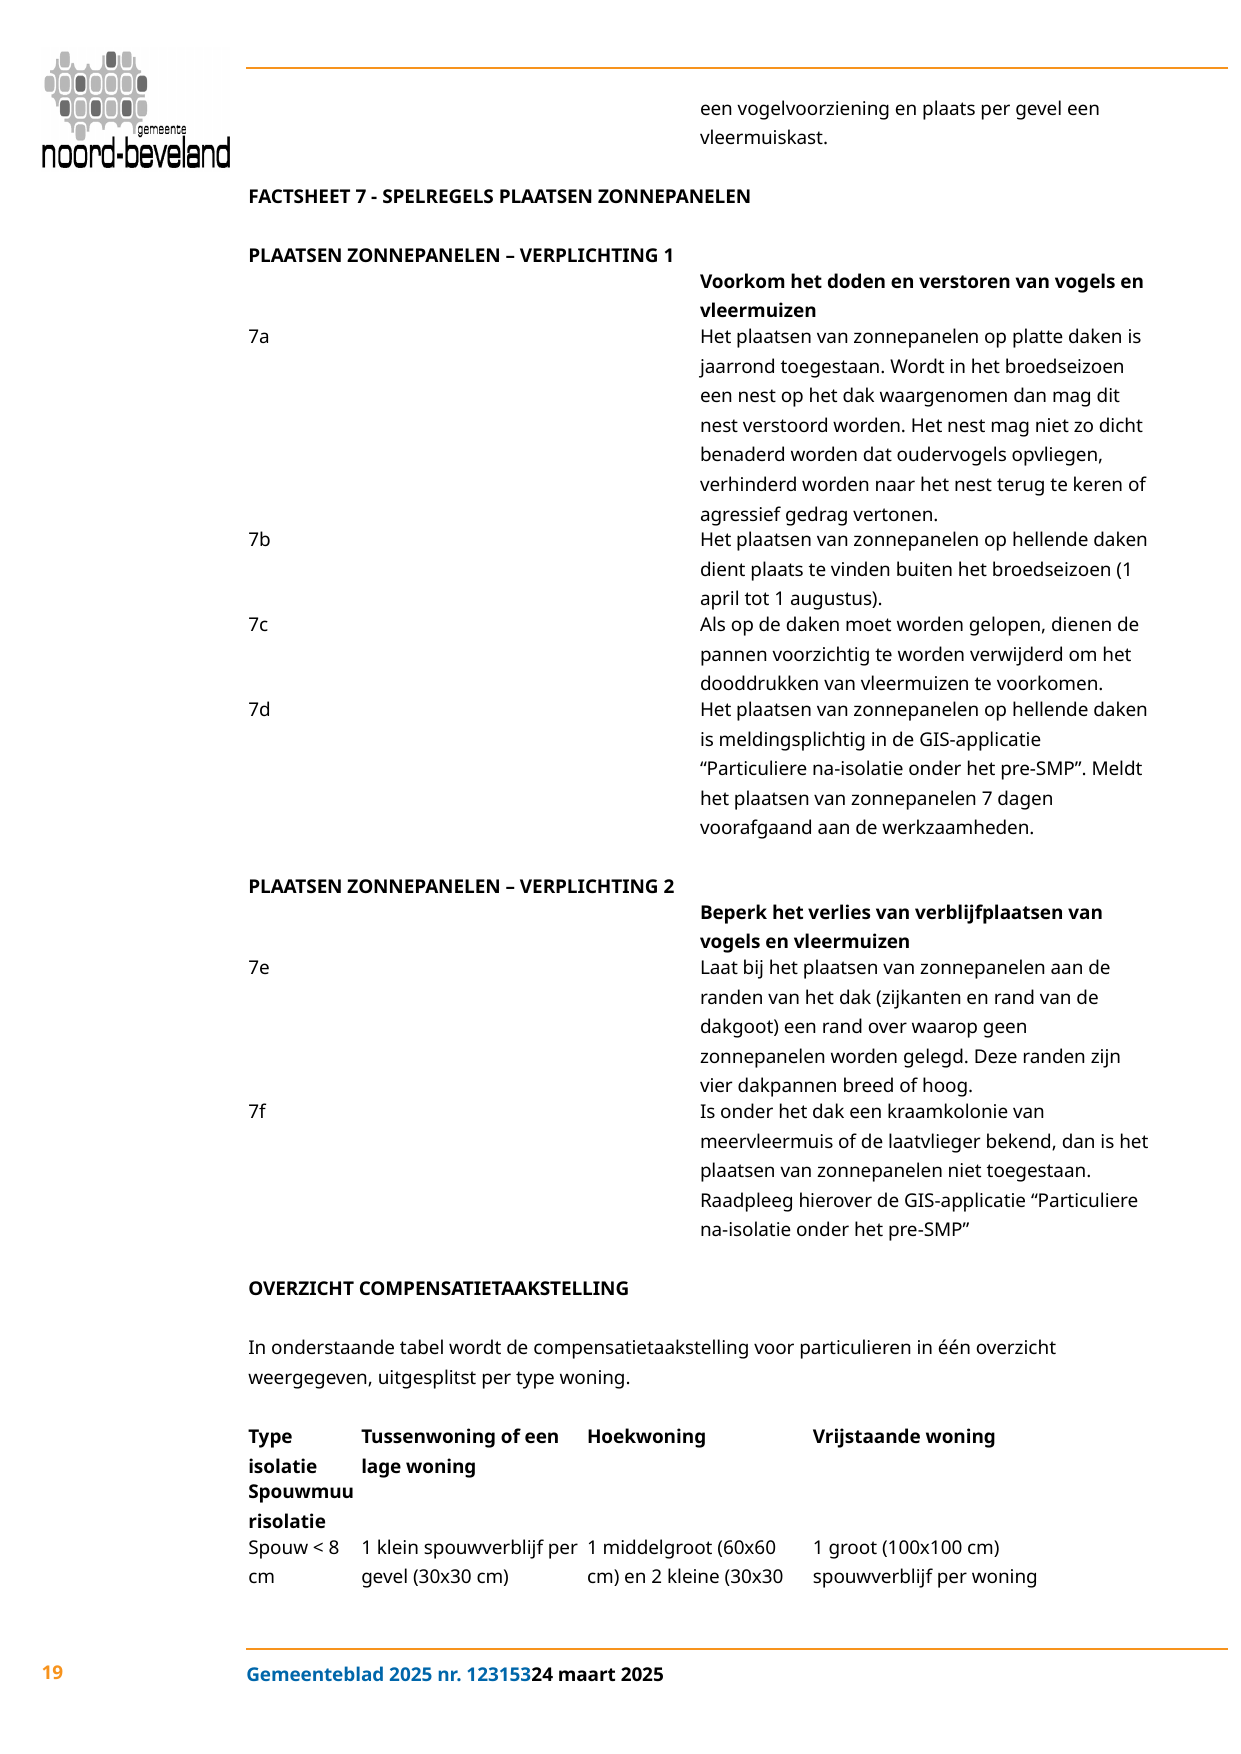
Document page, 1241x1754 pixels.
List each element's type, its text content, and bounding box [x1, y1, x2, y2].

table_cell [248, 95, 700, 150]
text In onderstaande tabel wordt de compensatietaakstelling voor particulieren in één overzicht weergegeven, uitgesplitst per type woning. [248, 1334, 1152, 1390]
table_cell een vogelvoorziening en plaats per gevel een vleermuiskast. [700, 95, 1152, 150]
table_cell 7b [248, 526, 700, 611]
table_cell Als op de daken moet worden gelopen, dienen de pannen voorzichtig te worden verwijderd om het dooddrukken van vleermuizen te voorkomen. [700, 611, 1152, 696]
table_cell 7a [248, 323, 700, 526]
table_header Tussenwoning of een lage woning [361, 1423, 587, 1478]
table_header Vrijstaande woning [813, 1423, 1038, 1478]
table_cell 7d [248, 696, 700, 840]
table_cell [248, 268, 700, 323]
table_header Hoekwoning [587, 1423, 813, 1478]
table_cell 1 middelgroot (60x60 cm) en 2 kleine (30x30 [587, 1534, 813, 1589]
table_cell 7e [248, 954, 700, 1098]
table_cell Laat bij het plaatsen van zonnepanelen aan de randen van het dak (zijkanten en rand van de dakgoot) een rand over waarop geen zonnepanelen worden gelegd. Deze randen zijn vier dakpannen breed of hoog. [700, 954, 1152, 1098]
table_cell Het plaatsen van zonnepanelen op hellende daken dient plaats te vinden buiten het broedseizoen (1 april tot 1 augustus). [700, 526, 1152, 611]
table_cell 1 klein spouwverblijf per gevel (30x30 cm) [361, 1534, 587, 1589]
table_cell Spouw < 8 cm [248, 1534, 361, 1589]
table_cell 7f [248, 1098, 700, 1242]
table_header Type isolatie [248, 1423, 361, 1478]
text FACTSHEET 7 - SPELREGELS PLAATSEN ZONNEPANELEN [248, 183, 1152, 209]
table_header PLAATSEN ZONNEPANELEN – VERPLICHTING 2 [248, 873, 1152, 899]
table_cell [813, 1479, 1038, 1534]
table_cell [248, 899, 700, 954]
table_cell Is onder het dak een kraamkolonie van meervleermuis of de laatvlieger bekend, dan is het plaatsen van zonnepanelen niet toegestaan. Raadpleeg hierover de GIS-applicatie “Particuliere na-isolatie onder het pre-SMP” [700, 1098, 1152, 1242]
table_cell Beperk het verlies van verblijfplaatsen van vogels en vleermuizen [700, 899, 1152, 954]
table_cell [361, 1479, 587, 1534]
text OVERZICHT COMPENSATIETAAKSTELLING [248, 1275, 1152, 1301]
picture [41, 47, 231, 172]
table_cell Spouwmuurisolatie [248, 1479, 361, 1534]
table_cell Het plaatsen van zonnepanelen op hellende daken is meldingsplichtig in de GIS-applicatie “Particuliere na-isolatie onder het pre-SMP”. Meldt het plaatsen van zonnepanelen 7 dagen voorafgaand aan de werkzaamheden. [700, 696, 1152, 840]
table_cell 1 groot (100x100 cm) spouwverblijf per woning [813, 1534, 1038, 1589]
table_cell Voorkom het doden en verstoren van vogels en vleermuizen [700, 268, 1152, 323]
table_cell 7c [248, 611, 700, 696]
table_cell [587, 1479, 813, 1534]
table_header PLAATSEN ZONNEPANELEN – VERPLICHTING 1 [248, 242, 1152, 268]
table_cell Het plaatsen van zonnepanelen op platte daken is jaarrond toegestaan. Wordt in het broedseizoen een nest op het dak waargenomen dan mag dit nest verstoord worden. Het nest mag niet zo dicht benaderd worden dat oudervogels opvliegen, verhinderd worden naar het nest terug te keren of agressief gedrag vertonen. [700, 323, 1152, 526]
